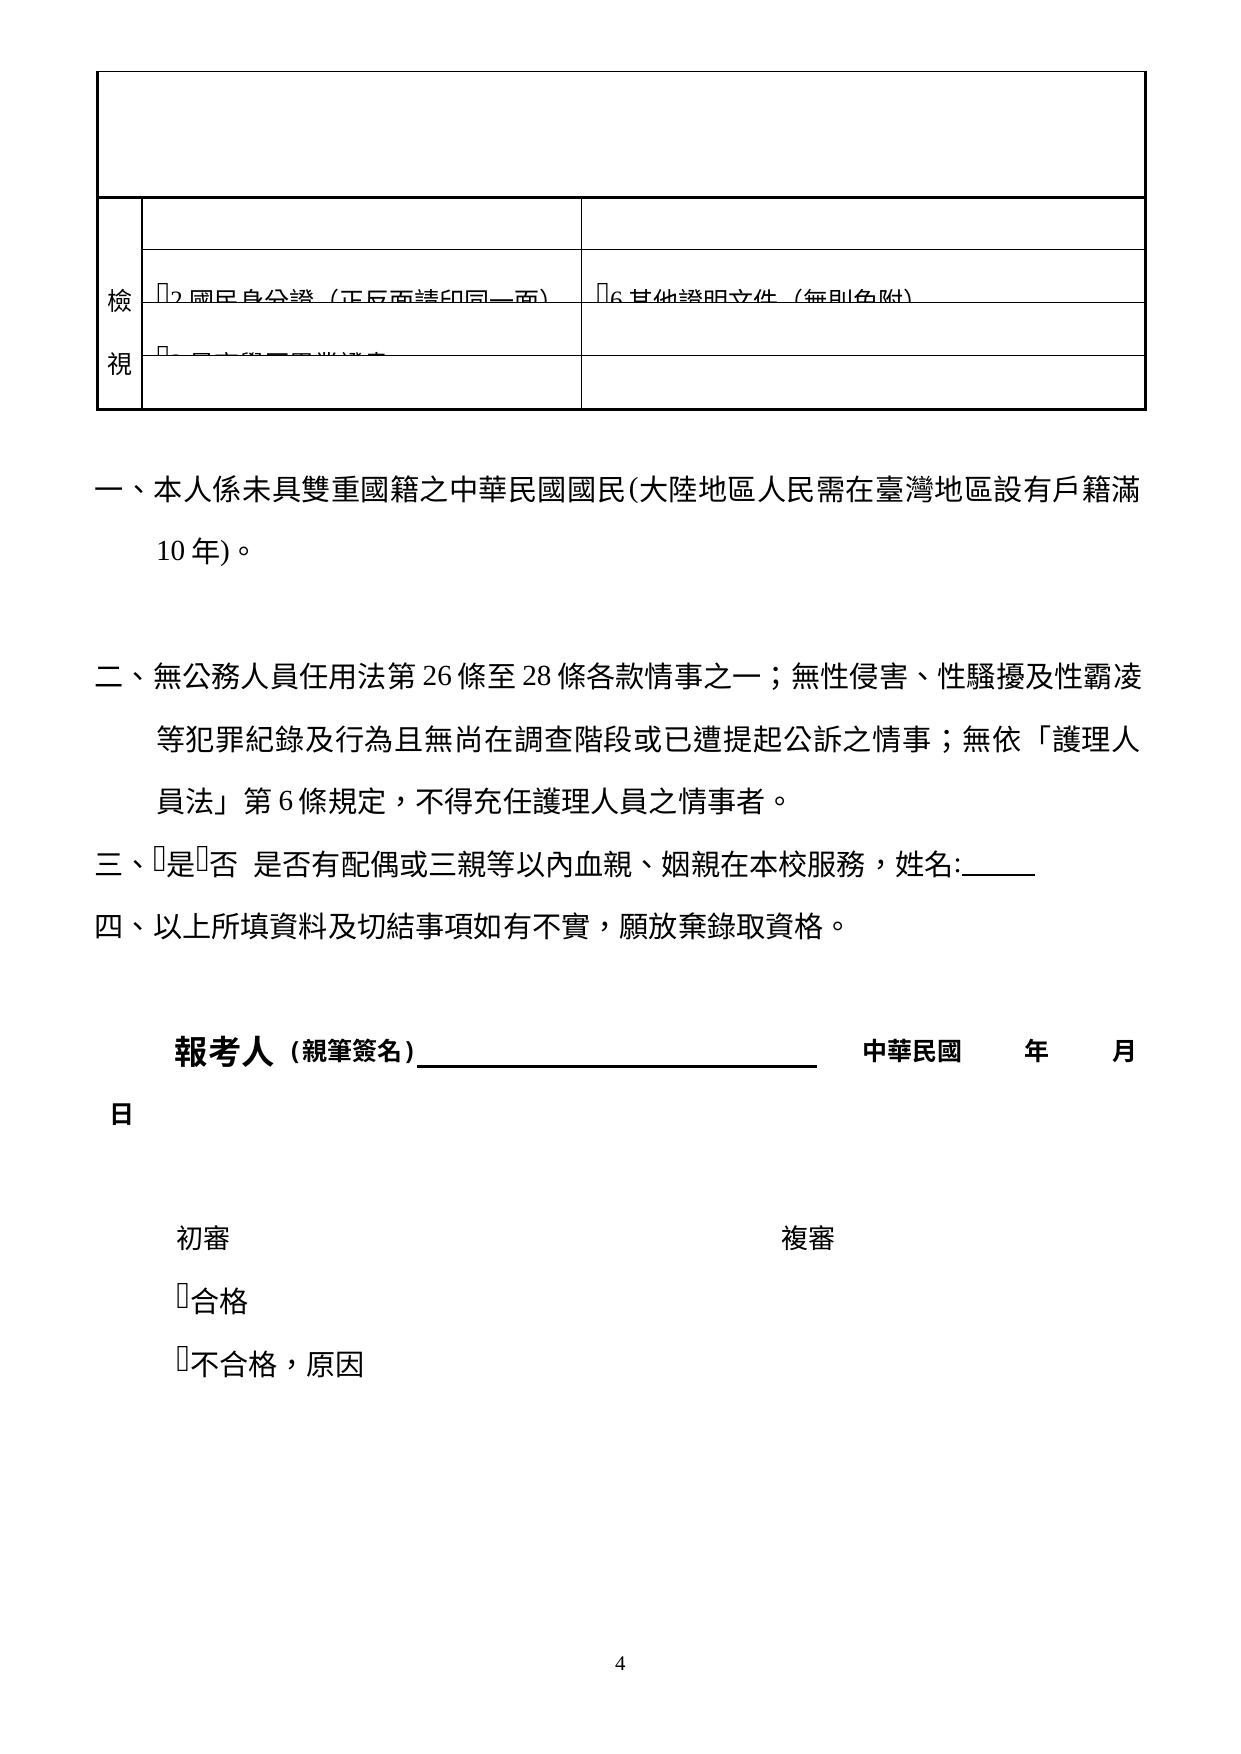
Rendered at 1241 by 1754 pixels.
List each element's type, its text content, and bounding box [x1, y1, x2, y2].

text 四、以上所填資料及切結事項如有不實，願放棄錄取資格。 [94, 883, 1178, 946]
table_cell [99, 72, 1144, 196]
text 報考人 (親筆簽名) 中華民國 年 月 日 [94, 1008, 1157, 1133]
table_header 初審 [165, 1196, 770, 1258]
text 三、是否 是否有配偶或三親等以內血親、姻親在本校服務，姓名: [94, 821, 1143, 883]
table_cell [582, 303, 1144, 355]
table_cell 5.身心障礙證明影本（無則免附） [582, 199, 1144, 249]
table_cell 3.最高學歷畢業證書 [143, 303, 581, 355]
table_cell 1.甄選報名表 [143, 199, 581, 249]
table_header 複審 [770, 1196, 1154, 1258]
table_cell [770, 1258, 1154, 1321]
table_cell 合格 [165, 1258, 770, 1321]
table_cell [770, 1321, 1154, 1383]
table_cell [582, 356, 1144, 408]
text 二、無公務人員任用法第26條至28條各款情事之一；無性侵害、性騷擾及性霸凌等犯罪紀錄及行為且無尚在調查階段或已遭提起公訴之情事；無依「護理人員法」第6條規定，不得充任護理人員之情事者。 [94, 633, 1143, 821]
table_cell 不合格，原因 [165, 1321, 770, 1383]
text 一、本人係未具雙重國籍之中華民國國民(大陸地區人民需在臺灣地區設有戶籍滿10年)。 [94, 446, 1143, 571]
table_cell 檢視證 件 [99, 199, 141, 408]
table_cell 4.約僱人員具結書 [143, 356, 581, 408]
table_cell 6.其他證明文件（無則免附） [582, 250, 1144, 302]
table_cell 2.國民身分證（正反面請印同一面） [143, 250, 581, 302]
